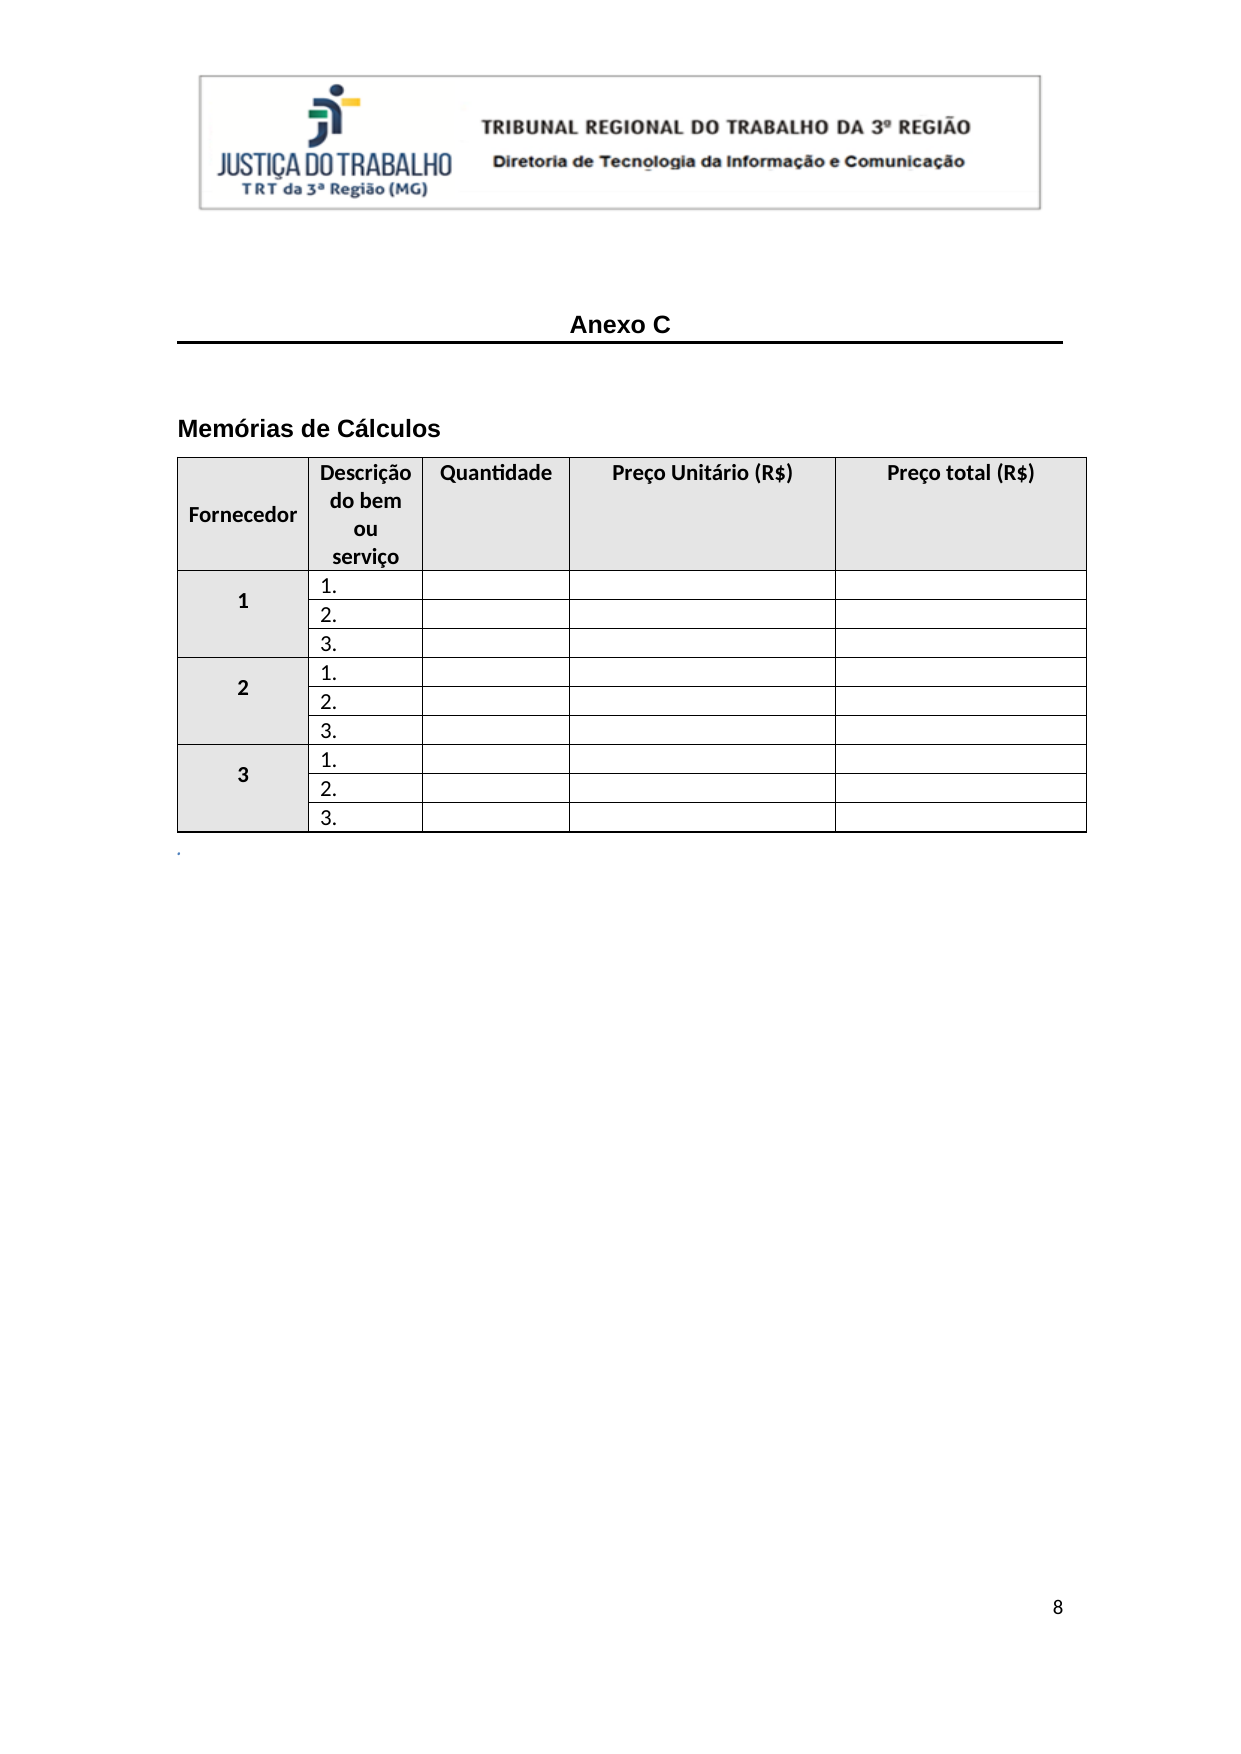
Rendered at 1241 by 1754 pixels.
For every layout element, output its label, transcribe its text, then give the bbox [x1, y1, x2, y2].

table_cell [570, 687, 835, 715]
text . [177, 833, 1063, 861]
table_cell [423, 629, 569, 657]
picture [196, 73, 1044, 214]
table_cell [423, 600, 569, 628]
table_cell [423, 716, 569, 744]
table_cell [836, 745, 1086, 773]
table_cell [570, 745, 835, 773]
table_cell [423, 687, 569, 715]
table_cell [423, 745, 569, 773]
table_cell [836, 803, 1086, 831]
table_cell [836, 571, 1086, 599]
table_cell [836, 600, 1086, 628]
table_cell [570, 774, 835, 802]
table_cell 2. [309, 687, 422, 715]
table_cell [836, 774, 1086, 802]
text Memórias de Cálculos [177, 413, 1063, 442]
table_cell [570, 803, 835, 831]
table_cell 3. [309, 803, 422, 831]
table_cell [570, 600, 835, 628]
table_header Descrição do bem ou serviço [309, 458, 422, 570]
table_cell [570, 629, 835, 657]
table_cell [423, 774, 569, 802]
table_cell 1. [309, 745, 422, 773]
table_header Preço Unitário (R$) [570, 458, 835, 570]
table_cell [836, 658, 1086, 686]
table_cell [570, 571, 835, 599]
table_cell 1. [309, 658, 422, 686]
table_cell 2. [309, 600, 422, 628]
table_cell 2. [309, 774, 422, 802]
table_cell [836, 687, 1086, 715]
table_cell [836, 716, 1086, 744]
table_cell [423, 571, 569, 599]
table_cell [570, 658, 835, 686]
table_cell [423, 803, 569, 831]
table_cell 3. [309, 716, 422, 744]
table_cell 3 [178, 745, 308, 831]
table_header Preço total (R$) [836, 458, 1086, 570]
table_cell 1 [178, 571, 308, 657]
table_cell [423, 658, 569, 686]
table_header Quantidade [423, 458, 569, 570]
table_header Fornecedor [178, 458, 308, 570]
table_cell 2 [178, 658, 308, 744]
table_cell 3. [309, 629, 422, 657]
table_cell 1. [309, 571, 422, 599]
table_cell [570, 716, 835, 744]
table_cell [836, 629, 1086, 657]
text Anexo C [177, 310, 1063, 341]
